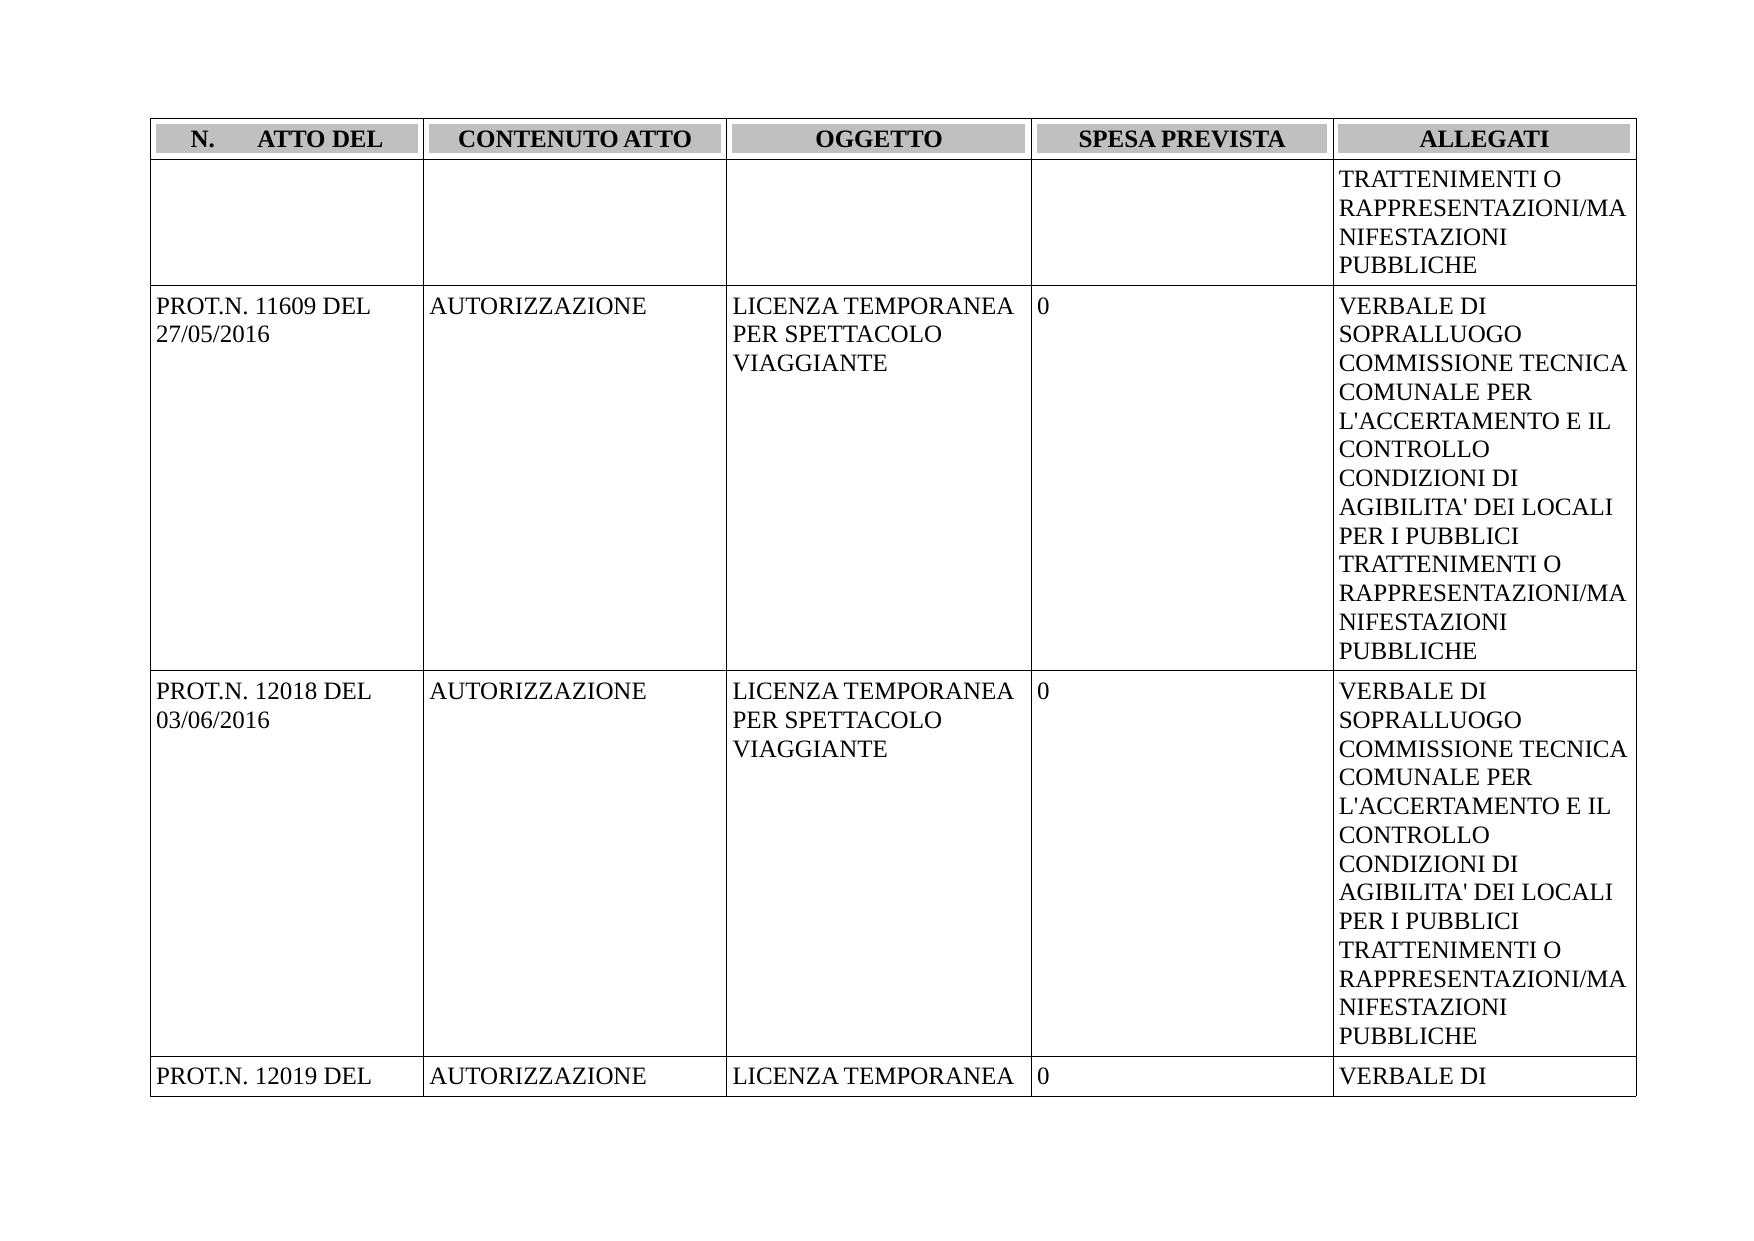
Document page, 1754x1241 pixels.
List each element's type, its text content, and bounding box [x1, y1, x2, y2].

table_cell 0 [1032, 286, 1333, 670]
table_cell PROT.N. 12018 DEL 03/06/2016 [151, 671, 423, 1056]
table_cell [424, 160, 726, 285]
table_cell 0 [1032, 671, 1333, 1056]
table_cell VERBALE DI [1334, 1057, 1636, 1096]
table_cell [1032, 160, 1333, 285]
table_header SPESA PREVISTA [1032, 119, 1333, 158]
table_cell AUTORIZZAZIONE [424, 671, 726, 1056]
table_cell 0 [1032, 1057, 1333, 1096]
table_cell VERBALE DI SOPRALLUOGO COMMISSIONE TECNICA COMUNALE PER L'ACCERTAMENTO E IL CONTROLLO CONDIZIONI DI AGIBILITA' DEI LOCALI PER I PUBBLICI TRATTENIMENTI O RAPPRESENTAZIONI/MANIFESTAZIONI PUBBLICHE [1334, 286, 1636, 670]
table_cell PROT.N. 12019 DEL [151, 1057, 423, 1096]
table_cell LICENZA TEMPORANEA PER SPETTACOLO VIAGGIANTE [727, 671, 1031, 1056]
table_header ALLEGATI [1334, 119, 1636, 158]
table_cell [151, 160, 423, 285]
table_header N. ATTO DEL [151, 119, 423, 158]
table_cell LICENZA TEMPORANEA PER SPETTACOLO VIAGGIANTE [727, 286, 1031, 670]
table_header OGGETTO [727, 119, 1031, 158]
table_header CONTENUTO ATTO [424, 119, 726, 158]
table_cell VERBALE DI SOPRALLUOGO COMMISSIONE TECNICA COMUNALE PER L'ACCERTAMENTO E IL CONTROLLO CONDIZIONI DI AGIBILITA' DEI LOCALI PER I PUBBLICI TRATTENIMENTI O RAPPRESENTAZIONI/MANIFESTAZIONI PUBBLICHE [1334, 671, 1636, 1056]
table_cell AUTORIZZAZIONE [424, 286, 726, 670]
table_cell [727, 160, 1031, 285]
table_cell LICENZA TEMPORANEA [727, 1057, 1031, 1096]
table_cell PROT.N. 11609 DEL 27/05/2016 [151, 286, 423, 670]
table_cell AUTORIZZAZIONE [424, 1057, 726, 1096]
table_cell TRATTENIMENTI O RAPPRESENTAZIONI/MANIFESTAZIONI PUBBLICHE [1334, 160, 1636, 285]
